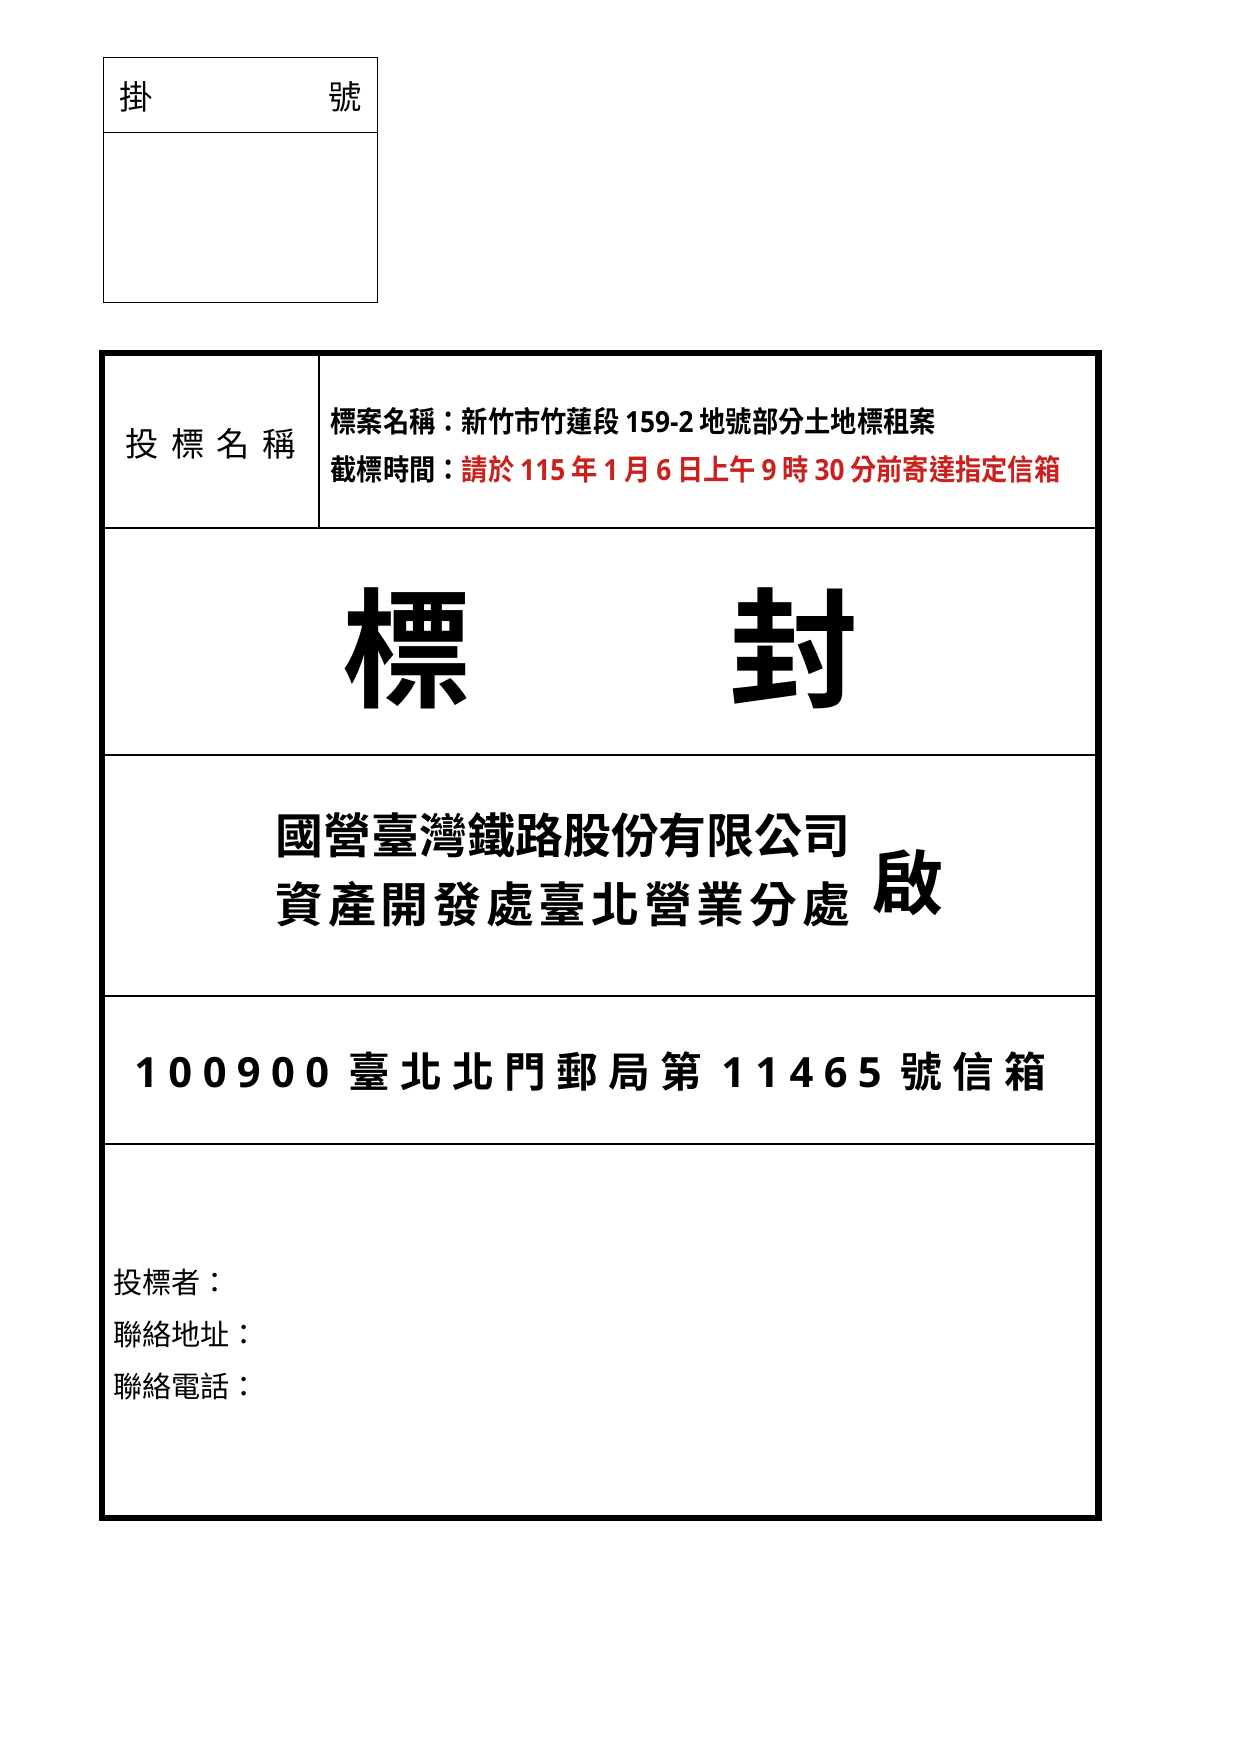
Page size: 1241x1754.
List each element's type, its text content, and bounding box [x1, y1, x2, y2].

table_header 標案名稱：新竹市竹蓮段159-2地號部分土地標租案 截標時間：請於115年1月6日上午9時30分前寄達指定信箱 [320, 356, 1095, 527]
table_cell [104, 133, 377, 302]
table_cell 投標者： 聯絡地址： 聯絡電話： [105, 1145, 1095, 1515]
table_header 投標名稱 [105, 356, 318, 527]
table_cell 標 封 [105, 529, 1095, 754]
table_cell 100900臺北北門郵局第11465號信箱 [105, 997, 1095, 1143]
table_header 掛號 [104, 58, 377, 132]
table_cell 國營臺灣鐵路股份有限公司資產開發處臺北營業分處 啟 [105, 756, 1095, 995]
